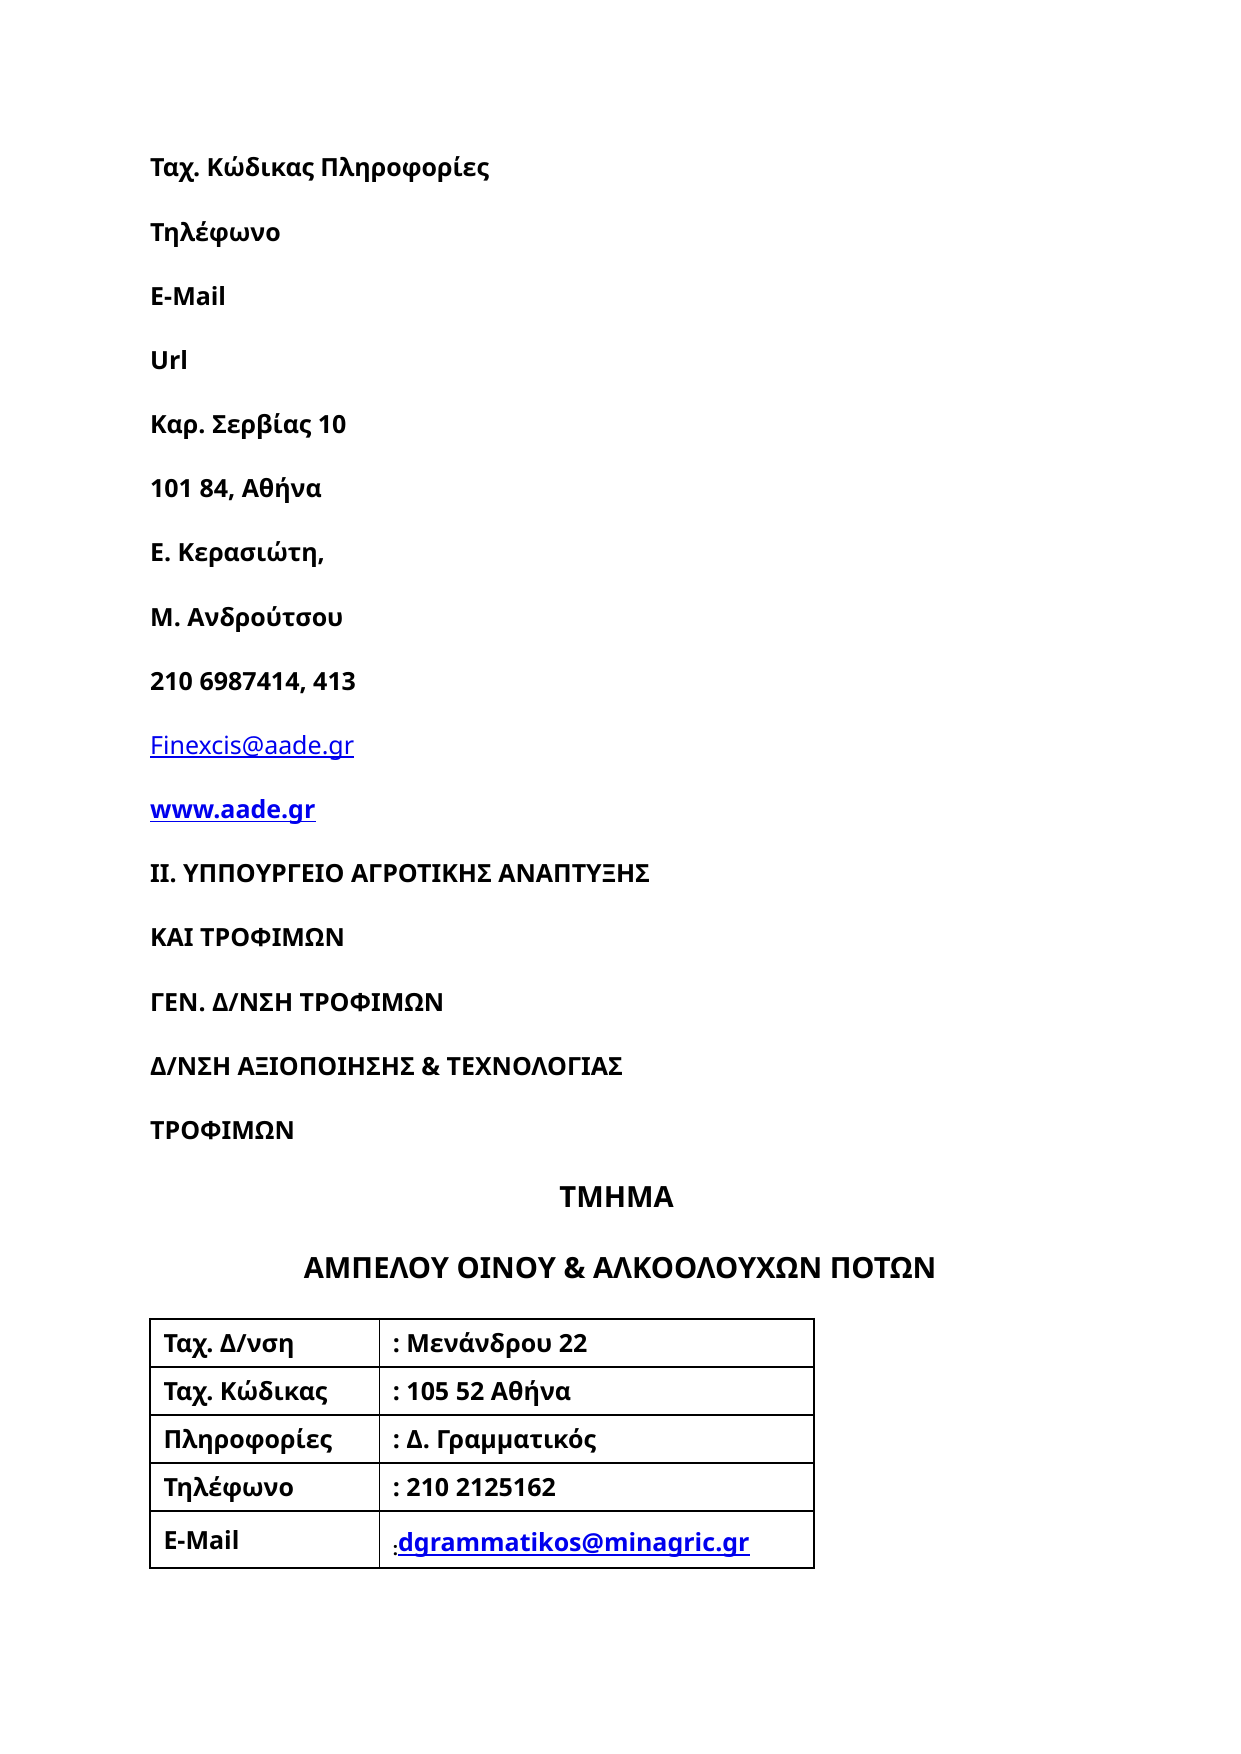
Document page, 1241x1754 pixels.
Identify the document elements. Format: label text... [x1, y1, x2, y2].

table_header Ταχ. Δ/νση [151, 1320, 379, 1366]
table_header : Μενάνδρου 22 [380, 1320, 813, 1366]
text 101 84, Αθήνα [150, 471, 1090, 505]
table_cell :dgrammatikos@minagric.gr [380, 1512, 813, 1567]
text Δ/ΝΣΗ ΑΞΙΟΠΟΙΗΣΗΣ & ΤΕΧΝΟΛΟΓΙΑΣ [150, 1048, 1090, 1082]
text ΤΡΟΦΙΜΩΝ [150, 1112, 1090, 1147]
text www.aade.gr [150, 792, 1090, 826]
text ΙΙ. ΥΠΠΟΥΡΓΕΙΟ ΑΓΡΟΤΙΚΗΣ ΑΝΑΠΤΥΞΗΣ [150, 856, 1090, 890]
table_cell E-Mail [151, 1512, 379, 1567]
subtitle ΑΜΠΕΛΟΥ ΟΙΝΟΥ & ΑΛΚΟΟΛΟΥΧΩΝ ΠΟΤΩΝ [150, 1247, 1090, 1287]
text Finexcis@aade.gr [150, 727, 1090, 762]
table_cell : Δ. Γραμματικός [380, 1416, 813, 1462]
subtitle ΤΜΗΜΑ [150, 1177, 1090, 1216]
text E-Mail [150, 278, 1090, 312]
table_cell Τηλέφωνο [151, 1464, 379, 1510]
text ΚΑΙ ΤΡΟΦΙΜΩΝ [150, 920, 1090, 954]
text Ε. Κερασιώτη, [150, 535, 1090, 569]
text Url [150, 342, 1090, 377]
table_cell : 105 52 Αθήνα [380, 1368, 813, 1414]
text Ταχ. Κώδικας Πληροφορίες [150, 150, 1090, 184]
text Μ. Ανδρούτσου [150, 599, 1090, 633]
table_cell Πληροφορίες [151, 1416, 379, 1462]
table_cell Ταχ. Κώδικας [151, 1368, 379, 1414]
text Τηλέφωνο [150, 214, 1090, 248]
text ΓΕΝ. Δ/ΝΣΗ ΤΡΟΦΙΜΩΝ [150, 984, 1090, 1018]
table_cell : 210 2125162 [380, 1464, 813, 1510]
text Καρ. Σερβίας 10 [150, 407, 1090, 441]
text 210 6987414, 413 [150, 663, 1090, 697]
